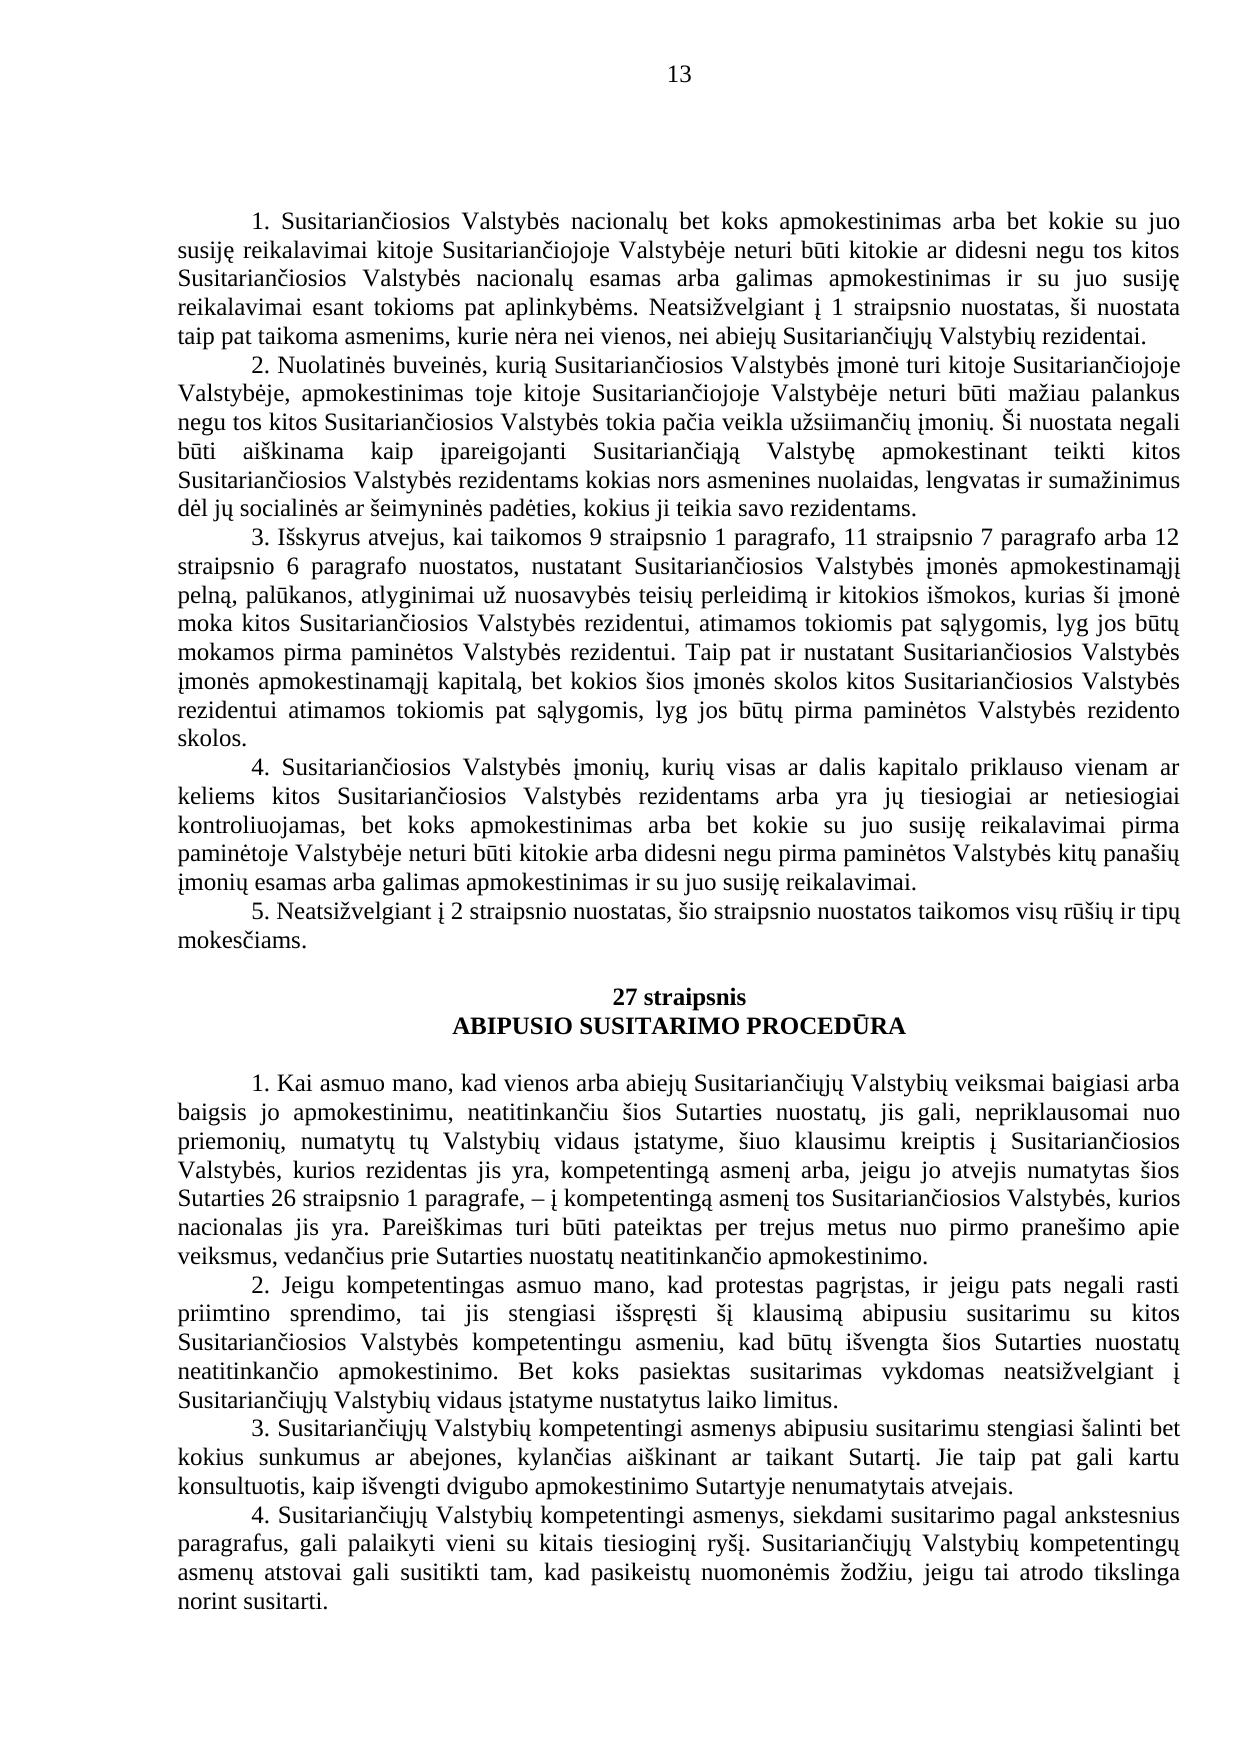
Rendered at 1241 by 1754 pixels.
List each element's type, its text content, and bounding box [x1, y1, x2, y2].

text 3. Susitariančiųjų Valstybių kompetentingi asmenys abipusiu susitarimu stengiasi šalinti bet kokius sunkumus ar abejones, kylančias aiškinant ar taikant Sutartį. Jie taip pat gali kartu konsultuotis, kaip išvengti dvigubo apmokestinimo Sutartyje nenumatytais atvejais. [177, 1413, 1181, 1500]
text 1. Kai asmuo mano, kad vienos arba abiejų Susitariančiųjų Valstybių veiksmai baigiasi arba baigsis jo apmokestinimu, neatitinkančiu šios Sutarties nuostatų, jis gali, nepriklausomai nuo priemonių, numatytų tų Valstybių vidaus įstatyme, šiuo klausimu kreiptis į Susitariančiosios Valstybės, kurios rezidentas jis yra, kompetentingą asmenį arba, jeigu jo atvejis numatytas šios Sutarties 26 straipsnio 1 paragrafe, – į kompetentingą asmenį tos Susitariančiosios Valstybės, kurios nacionalas jis yra. Pareiškimas turi būti pateiktas per trejus metus nuo pirmo pranešimo apie veiksmus, vedančius prie Sutarties nuostatų neatitinkančio apmokestinimo. [177, 1068, 1181, 1270]
text 3. Išskyrus atvejus, kai taikomos 9 straipsnio 1 paragrafo, 11 straipsnio 7 paragrafo arba 12 straipsnio 6 paragrafo nuostatos, nustatant Susitariančiosios Valstybės įmonės apmokestinamąjį pelną, palūkanos, atlyginimai už nuosavybės teisių perleidimą ir kitokios išmokos, kurias ši įmonė moka kitos Susitariančiosios Valstybės rezidentui, atimamos tokiomis pat sąlygomis, lyg jos būtų mokamos pirma paminėtos Valstybės rezidentui. Taip pat ir nustatant Susitariančiosios Valstybės įmonės apmokestinamąjį kapitalą, bet kokios šios įmonės skolos kitos Susitariančiosios Valstybės rezidentui atimamos tokiomis pat sąlygomis, lyg jos būtų pirma paminėtos Valstybės rezidento skolos. [177, 522, 1181, 752]
text 2. Jeigu kompetentingas asmuo mano, kad protestas pagrįstas, ir jeigu pats negali rasti priimtino sprendimo, tai jis stengiasi išspręsti šį klausimą abipusiu susitarimu su kitos Susitariančiosios Valstybės kompetentingu asmeniu, kad būtų išvengta šios Sutarties nuostatų neatitinkančio apmokestinimo. Bet koks pasiektas susitarimas vykdomas neatsižvelgiant į Susitariančiųjų Valstybių vidaus įstatyme nustatytus laiko limitus. [177, 1270, 1181, 1413]
text 2. Nuolatinės buveinės, kurią Susitariančiosios Valstybės įmonė turi kitoje Susitariančiojoje Valstybėje, apmokestinimas toje kitoje Susitariančiojoje Valstybėje neturi būti mažiau palankus negu tos kitos Susitariančiosios Valstybės tokia pačia veikla užsiimančių įmonių. Ši nuostata negali būti aiškinama kaip įpareigojanti Susitariančiąją Valstybę apmokestinant teikti kitos Susitariančiosios Valstybės rezidentams kokias nors asmenines nuolaidas, lengvatas ir sumažinimus dėl jų socialinės ar šeimyninės padėties, kokius ji teikia savo rezidentams. [177, 350, 1181, 522]
text 4. Susitariančiųjų Valstybių kompetentingi asmenys, siekdami susitarimo pagal ankstesnius paragrafus, gali palaikyti vieni su kitais tiesioginį ryšį. Susitariančiųjų Valstybių kompetentingų asmenų atstovai gali susitikti tam, kad pasikeistų nuomonėmis žodžiu, jeigu tai atrodo tikslinga norint susitarti. [177, 1500, 1181, 1615]
text 4. Susitariančiosios Valstybės įmonių, kurių visas ar dalis kapitalo priklauso vienam ar keliems kitos Susitariančiosios Valstybės rezidentams arba yra jų tiesiogiai ar netiesiogiai kontroliuojamas, bet koks apmokestinimas arba bet kokie su juo susiję reikalavimai pirma paminėtoje Valstybėje neturi būti kitokie arba didesni negu pirma paminėtos Valstybės kitų panašių įmonių esamas arba galimas apmokestinimas ir su juo susiję reikalavimai. [177, 752, 1181, 896]
text ABIPUSIO SUSITARIMO PROCEDŪRA [177, 1011, 1181, 1040]
text 1. Susitariančiosios Valstybės nacionalų bet koks apmokestinimas arba bet kokie su juo susiję reikalavimai kitoje Susitariančiojoje Valstybėje neturi būti kitokie ar didesni negu tos kitos Susitariančiosios Valstybės nacionalų esamas arba galimas apmokestinimas ir su juo susiję reikalavimai esant tokioms pat aplinkybėms. Neatsižvelgiant į 1 straipsnio nuostatas, ši nuostata taip pat taikoma asmenims, kurie nėra nei vienos, nei abiejų Susitariančiųjų Valstybių rezidentai. [177, 206, 1181, 350]
text 5. Neatsižvelgiant į 2 straipsnio nuostatas, šio straipsnio nuostatos taikomos visų rūšių ir tipų mokesčiams. [177, 896, 1181, 953]
text 27 straipsnis [177, 982, 1181, 1011]
